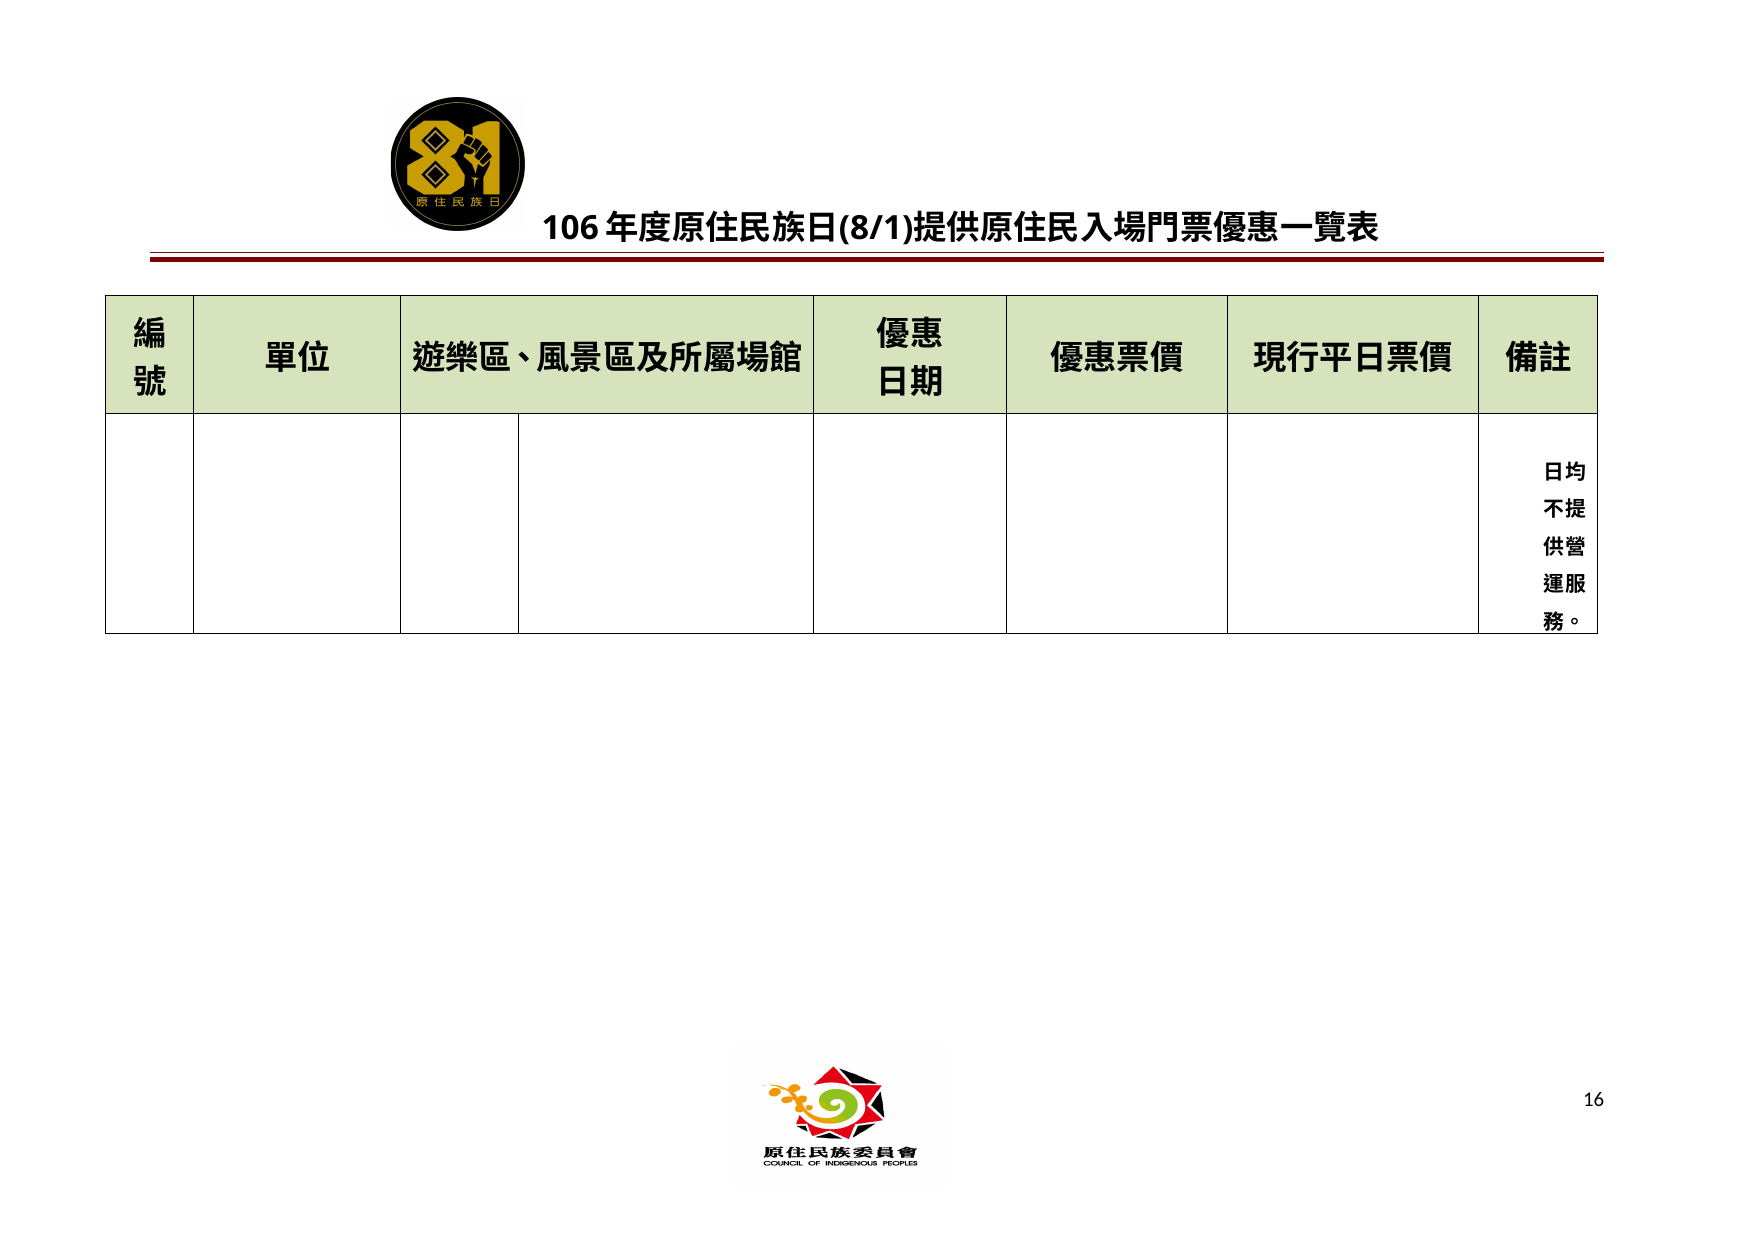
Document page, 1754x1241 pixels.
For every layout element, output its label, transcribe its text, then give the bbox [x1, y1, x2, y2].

table_header 優惠 日期 [814, 296, 1006, 413]
table_header 備註 [1479, 296, 1597, 413]
picture [733, 1045, 946, 1188]
table_cell [106, 414, 193, 633]
table_header 單位 [194, 296, 400, 413]
table_cell [1228, 414, 1478, 633]
table_cell [1007, 414, 1227, 633]
table_header 優惠票價 [1007, 296, 1227, 413]
table_header 現行平日票價 [1228, 296, 1478, 413]
table_cell [814, 414, 1006, 633]
table_cell 士林運動中心106年3月15日至8月中旬閉館整修。 松山運動中心配合世大運自8月1日起全館暫停營運，爰前開2運動中心於8月1日當日均不提供營運服務。 [1479, 414, 1597, 633]
table_cell [194, 414, 400, 633]
table_header 遊樂區、風景區及所屬場館 [401, 296, 813, 413]
table_cell [401, 414, 518, 633]
table_header 編號 [106, 296, 193, 413]
table_cell [519, 414, 813, 633]
picture [390, 97, 525, 231]
